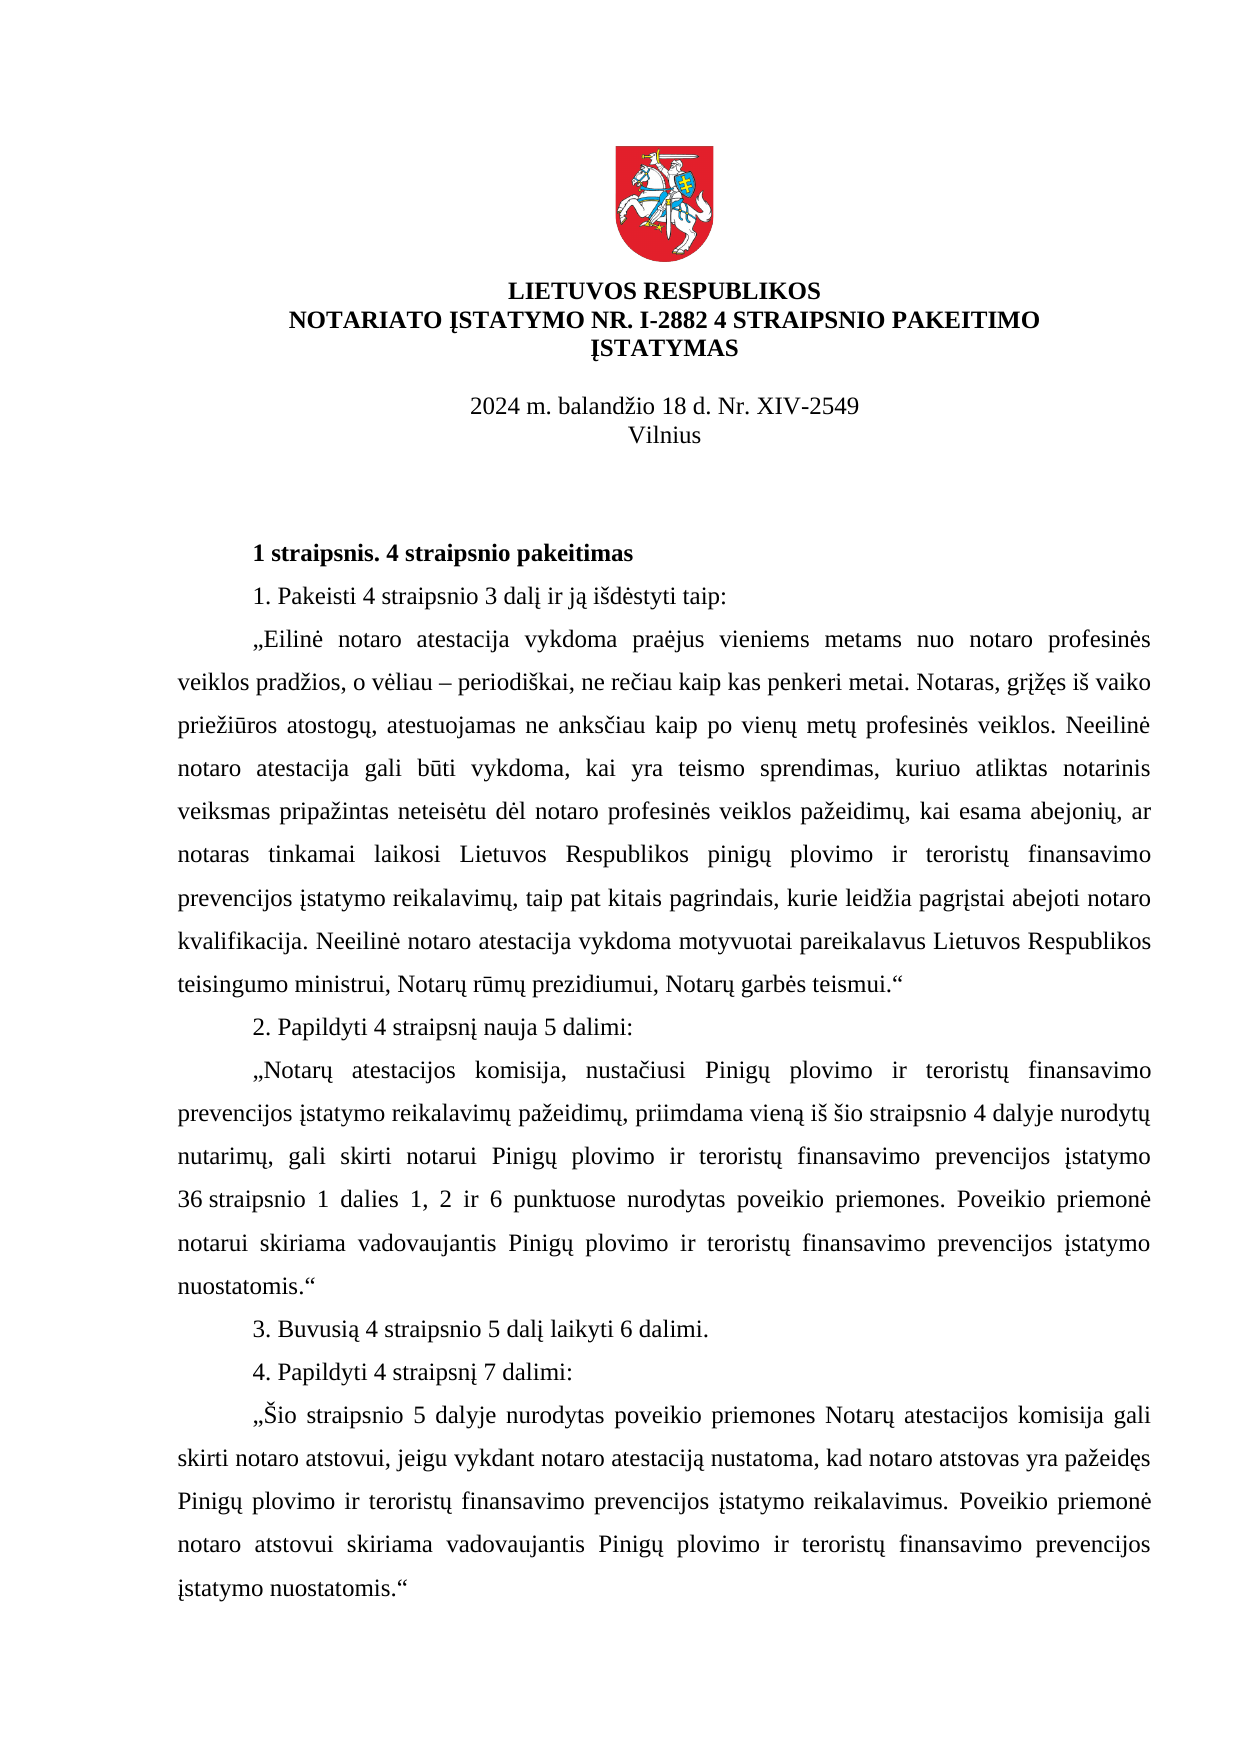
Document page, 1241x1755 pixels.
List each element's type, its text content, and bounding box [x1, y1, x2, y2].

text 4. Papildyti 4 straipsnį 7 dalimi: [177, 1357, 1152, 1386]
text Vilnius [177, 420, 1152, 448]
text „Notarų atestacijos komisija, nustačiusi Pinigų plovimo ir teroristų finansavimo prevencijos įstatymo reikalavimų pažeidimų, priimdama vieną iš šio straipsnio 4 dalyje nurodytų nutarimų, gali skirti notarui Pinigų plovimo ir teroristų finansavimo prevencijos įstatymo 36 straipsnio 1 dalies 1, 2 ir 6 punktuose nurodytas poveikio priemones. Poveikio priemonė notarui skiriama vadovaujantis Pinigų plovimo ir teroristų finansavimo prevencijos įstatymo nuostatomis.“ [177, 1055, 1152, 1299]
text „Eilinė notaro atestacija vykdoma praėjus vieniems metams nuo notaro profesinės veiklos pradžios, o vėliau – periodiškai, ne rečiau kaip kas penkeri metai. Notaras, grįžęs iš vaiko priežiūros atostogų, atestuojamas ne anksčiau kaip po vienų metų profesinės veiklos. Neeilinė notaro atestacija gali būti vykdoma, kai yra teismo sprendimas, kuriuo atliktas notarinis veiksmas pripažintas neteisėtu dėl notaro profesinės veiklos pažeidimų, kai esama abejonių, ar notaras tinkamai laikosi Lietuvos Respublikos pinigų plovimo ir teroristų finansavimo prevencijos įstatymo reikalavimų, taip pat kitais pagrindais, kurie leidžia pagrįstai abejoti notaro kvalifikacija. Neeilinė notaro atestacija vykdoma motyvuotai pareikalavus Lietuvos Respublikos teisingumo ministrui, Notarų rūmų prezidiumui, Notarų garbės teismui.“ [177, 624, 1152, 998]
text 2024 m. balandžio 18 d. Nr. XIV-2549 [177, 391, 1152, 420]
text 1 straipsnis. 4 straipsnio pakeitimas [177, 538, 1152, 566]
text NOTARIATO ĮSTATYMO NR. I-2882 4 STRAIPSNIO PAKEITIMO [177, 305, 1152, 333]
text „Šio straipsnio 5 dalyje nurodytas poveikio priemones Notarų atestacijos komisija gali skirti notaro atstovui, jeigu vykdant notaro atestaciją nustatoma, kad notaro atstovas yra pažeidęs Pinigų plovimo ir teroristų finansavimo prevencijos įstatymo reikalavimus. Poveikio priemonė notaro atstovui skiriama vadovaujantis Pinigų plovimo ir teroristų finansavimo prevencijos įstatymo nuostatomis.“ [177, 1400, 1152, 1601]
text ĮSTATYMAS [177, 333, 1152, 362]
text 3. Buvusią 4 straipsnio 5 dalį laikyti 6 dalimi. [177, 1314, 1152, 1343]
text 1. Pakeisti 4 straipsnio 3 dalį ir ją išdėstyti taip: [177, 581, 1152, 609]
text LIETUVOS RESPUBLIKOS [177, 276, 1152, 305]
text 2. Papildyti 4 straipsnį nauja 5 dalimi: [177, 1012, 1152, 1041]
